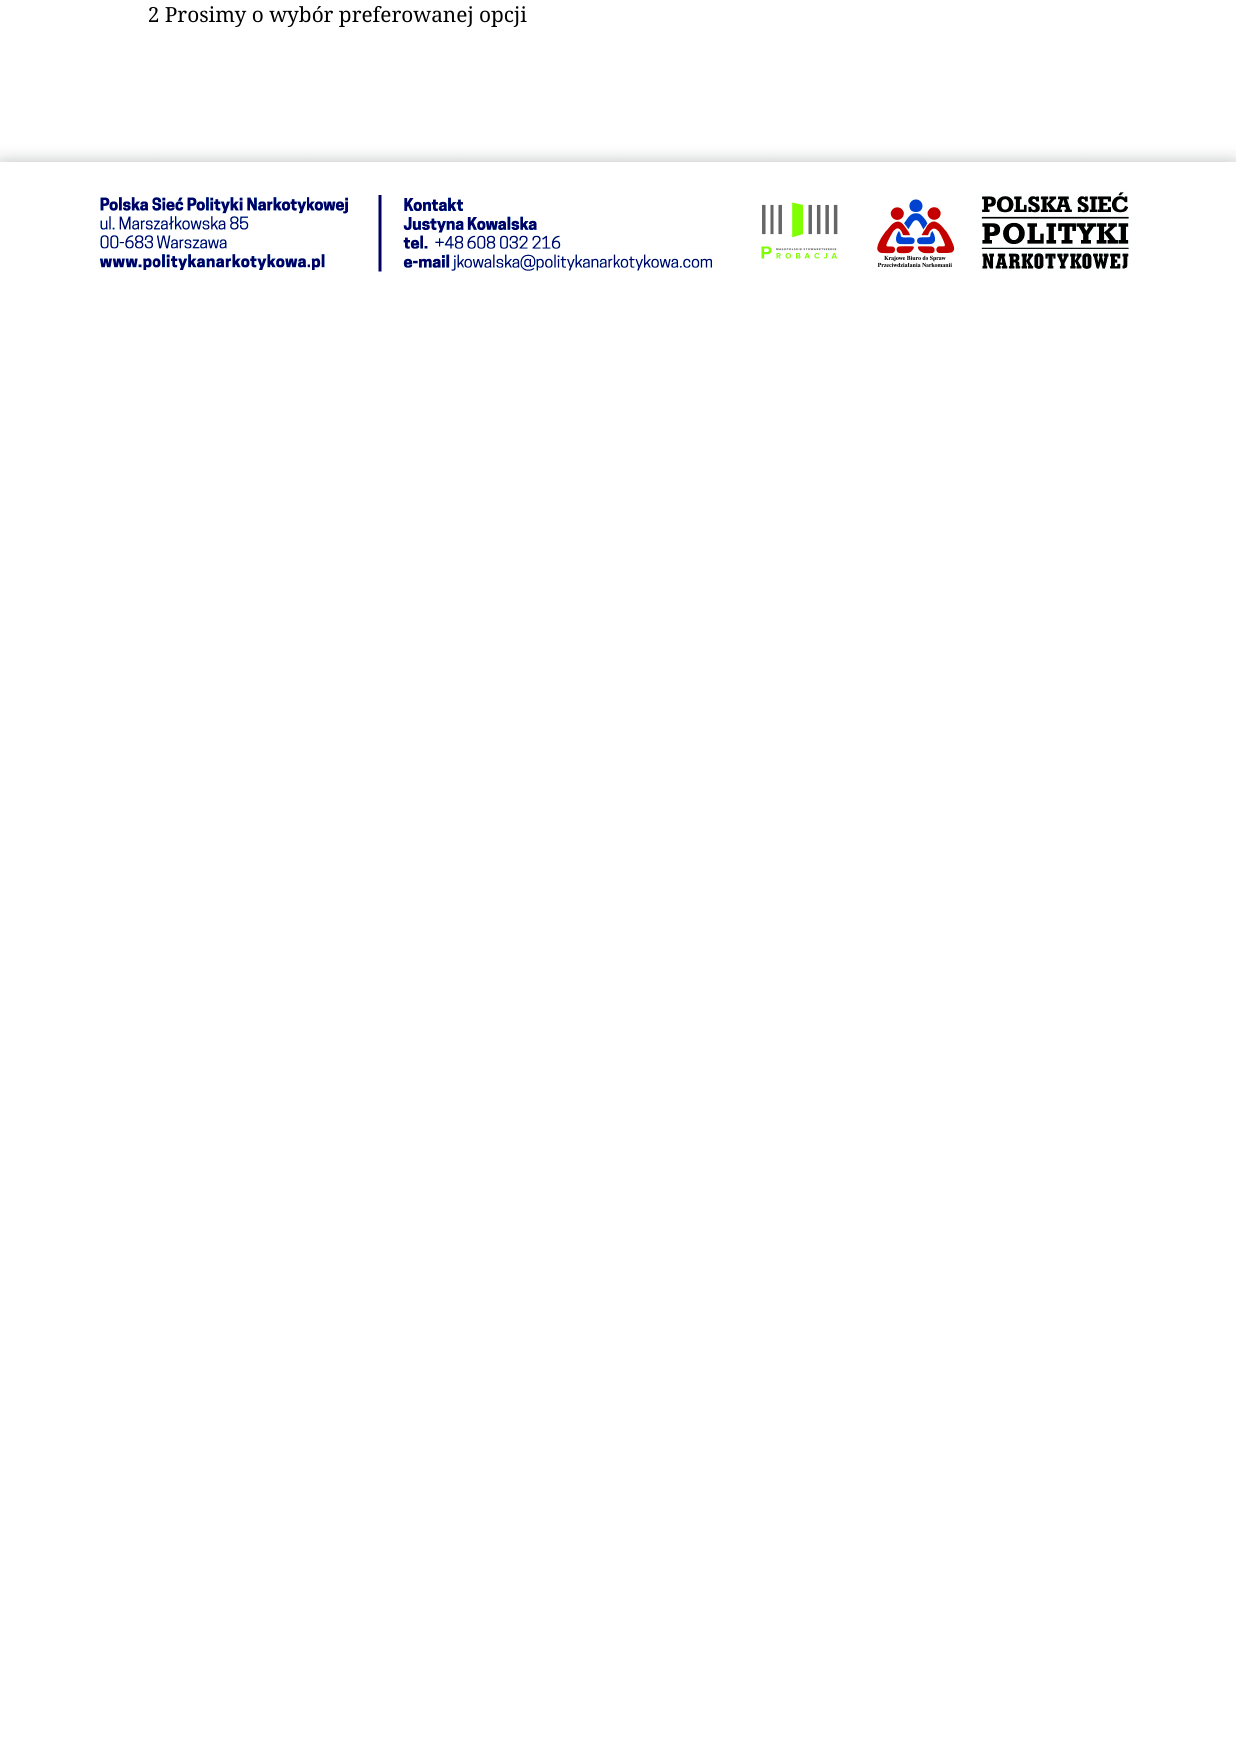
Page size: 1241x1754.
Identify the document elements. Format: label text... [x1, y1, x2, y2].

text 2 Prosimy o wybór preferowanej opcji [148, 0, 1093, 28]
